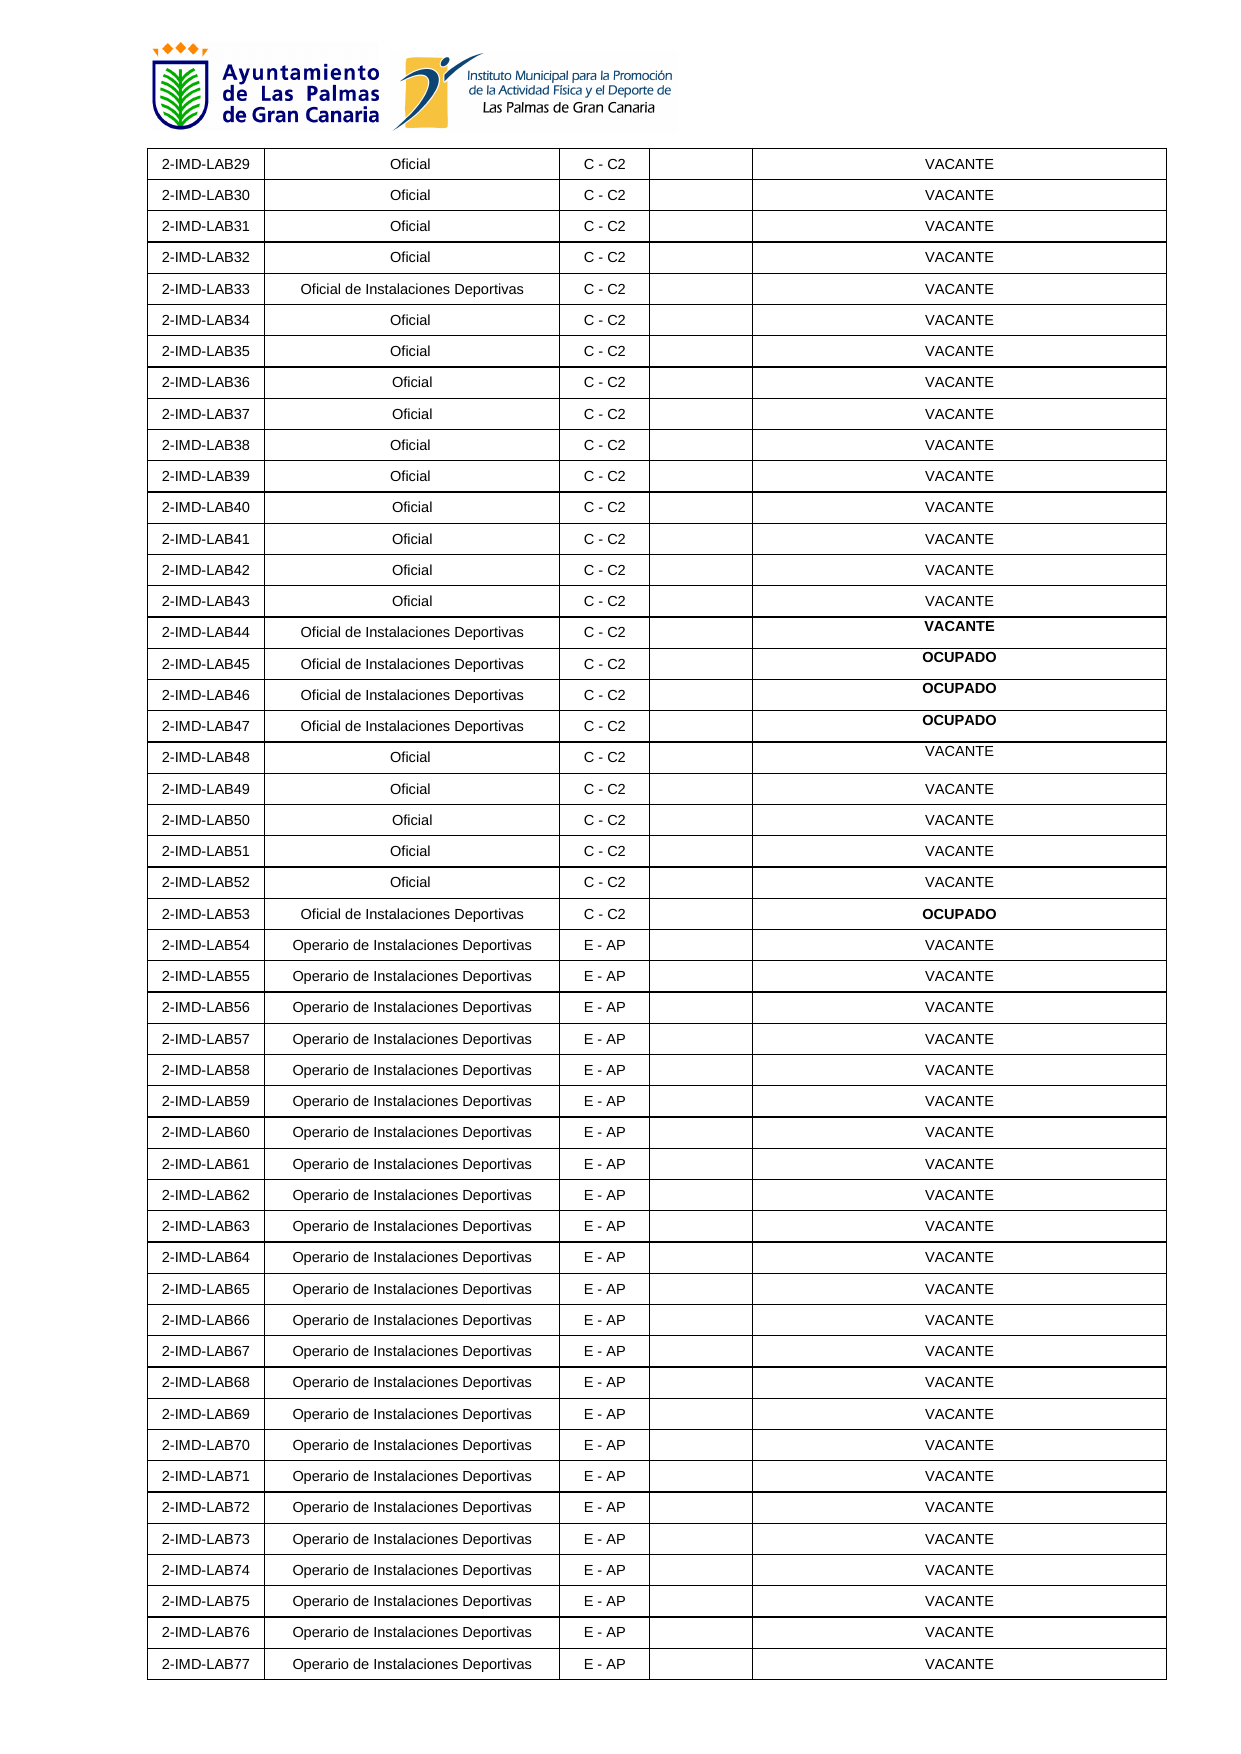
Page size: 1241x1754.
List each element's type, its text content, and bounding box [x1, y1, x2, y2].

table_cell 2-IMD-LAB74 [148, 1555, 264, 1585]
table_cell 2-IMD-LAB45 [148, 649, 264, 679]
table_cell E - AP [560, 1649, 649, 1679]
table_cell [650, 961, 752, 991]
table_cell VACANTE [753, 1555, 1166, 1585]
table_cell Oficial [265, 524, 559, 554]
table_cell [650, 899, 752, 929]
table_cell [650, 1336, 752, 1366]
table_cell E - AP [560, 1430, 649, 1460]
table_cell VACANTE [753, 461, 1166, 491]
table_cell C - C2 [560, 430, 649, 460]
table_cell VACANTE [753, 430, 1166, 460]
table_cell [650, 993, 752, 1023]
table_cell C - C2 [560, 274, 649, 304]
table_cell [650, 524, 752, 554]
table_cell C - C2 [560, 649, 649, 679]
table_cell E - AP [560, 1493, 649, 1523]
table_cell [650, 1180, 752, 1210]
table_cell VACANTE [753, 1086, 1166, 1116]
table_cell [650, 1149, 752, 1179]
table_cell VACANTE [753, 336, 1166, 366]
table_cell VACANTE [753, 586, 1166, 616]
table_cell VACANTE [753, 1493, 1166, 1523]
table_cell E - AP [560, 1368, 649, 1398]
table_cell Operario de Instalaciones Deportivas [265, 1243, 559, 1273]
table_cell [650, 1243, 752, 1273]
table_cell 2-IMD-LAB59 [148, 1086, 264, 1116]
table_cell VACANTE [753, 1211, 1166, 1241]
table_cell Operario de Instalaciones Deportivas [265, 1430, 559, 1460]
table_cell [650, 649, 752, 679]
table_cell E - AP [560, 993, 649, 1023]
table_cell [650, 1649, 752, 1679]
table_cell C - C2 [560, 711, 649, 741]
table_cell C - C2 [560, 618, 649, 648]
table_cell 2-IMD-LAB46 [148, 680, 264, 710]
table_cell VACANTE [753, 961, 1166, 991]
table_cell 2-IMD-LAB38 [148, 430, 264, 460]
table_cell Operario de Instalaciones Deportivas [265, 1149, 559, 1179]
table_cell [650, 368, 752, 398]
table_cell C - C2 [560, 805, 649, 835]
table_cell [650, 399, 752, 429]
table_cell [650, 1305, 752, 1335]
table_cell VACANTE [753, 1243, 1166, 1273]
table_cell [650, 930, 752, 960]
table_cell [650, 430, 752, 460]
table_cell Oficial [265, 493, 559, 523]
table_cell C - C2 [560, 555, 649, 585]
table_cell VACANTE [753, 1305, 1166, 1335]
table_cell Oficial [265, 180, 559, 210]
table_cell 2-IMD-LAB66 [148, 1305, 264, 1335]
table_cell E - AP [560, 930, 649, 960]
table_cell [650, 493, 752, 523]
table_cell [650, 211, 752, 241]
table_cell VACANTE [753, 243, 1166, 273]
table_cell Oficial [265, 243, 559, 273]
table_cell VACANTE [753, 1649, 1166, 1679]
table_cell Operario de Instalaciones Deportivas [265, 1180, 559, 1210]
table_cell Oficial [265, 399, 559, 429]
table_cell Operario de Instalaciones Deportivas [265, 1555, 559, 1585]
table_cell VACANTE [753, 1118, 1166, 1148]
table_cell C - C2 [560, 243, 649, 273]
table_cell VACANTE [753, 1336, 1166, 1366]
table_cell 2-IMD-LAB64 [148, 1243, 264, 1273]
table_cell VACANTE [753, 399, 1166, 429]
table_cell [650, 711, 752, 741]
table_cell 2-IMD-LAB52 [148, 868, 264, 898]
table_cell VACANTE [753, 743, 1166, 773]
table_cell 2-IMD-LAB49 [148, 774, 264, 804]
table_cell [650, 461, 752, 491]
table_cell VACANTE [753, 1524, 1166, 1554]
table_cell 2-IMD-LAB36 [148, 368, 264, 398]
table_cell Oficial de Instalaciones Deportivas [265, 899, 559, 929]
table_cell VACANTE [753, 1274, 1166, 1304]
table_cell [650, 243, 752, 273]
table_cell [650, 1555, 752, 1585]
table_cell E - AP [560, 1243, 649, 1273]
table_cell C - C2 [560, 305, 649, 335]
table_cell [650, 1368, 752, 1398]
table_cell [650, 680, 752, 710]
table_cell VACANTE [753, 149, 1166, 179]
table_cell E - AP [560, 1211, 649, 1241]
table_cell 2-IMD-LAB51 [148, 836, 264, 866]
table_cell [650, 1118, 752, 1148]
table_cell 2-IMD-LAB37 [148, 399, 264, 429]
table_cell Operario de Instalaciones Deportivas [265, 1305, 559, 1335]
table_cell VACANTE [753, 1055, 1166, 1085]
table_cell Operario de Instalaciones Deportivas [265, 993, 559, 1023]
table_cell [650, 774, 752, 804]
table_cell Oficial [265, 555, 559, 585]
table_cell 2-IMD-LAB33 [148, 274, 264, 304]
table_cell VACANTE [753, 1461, 1166, 1491]
table_cell E - AP [560, 1461, 649, 1491]
table_cell [650, 1524, 752, 1554]
table_cell 2-IMD-LAB40 [148, 493, 264, 523]
table_cell VACANTE [753, 1149, 1166, 1179]
table_cell 2-IMD-LAB58 [148, 1055, 264, 1085]
table_cell [650, 1024, 752, 1054]
table_cell Operario de Instalaciones Deportivas [265, 1461, 559, 1491]
table_cell Oficial [265, 836, 559, 866]
table_cell [650, 305, 752, 335]
table_cell VACANTE [753, 1586, 1166, 1616]
table_cell Operario de Instalaciones Deportivas [265, 1274, 559, 1304]
table_cell E - AP [560, 1336, 649, 1366]
table_cell 2-IMD-LAB32 [148, 243, 264, 273]
table_cell Operario de Instalaciones Deportivas [265, 1649, 559, 1679]
table_cell Operario de Instalaciones Deportivas [265, 930, 559, 960]
table_cell E - AP [560, 1149, 649, 1179]
table_cell Operario de Instalaciones Deportivas [265, 1336, 559, 1366]
table_cell C - C2 [560, 680, 649, 710]
table_cell OCUPADO [753, 899, 1166, 929]
table_cell Oficial [265, 336, 559, 366]
table_cell Operario de Instalaciones Deportivas [265, 1618, 559, 1648]
table_cell VACANTE [753, 618, 1166, 648]
table_cell Oficial [265, 461, 559, 491]
table_cell Oficial [265, 743, 559, 773]
table_cell Oficial [265, 774, 559, 804]
table_cell Oficial de Instalaciones Deportivas [265, 711, 559, 741]
table_cell [650, 586, 752, 616]
table_cell [650, 1055, 752, 1085]
table_cell Operario de Instalaciones Deportivas [265, 1086, 559, 1116]
table_cell Oficial de Instalaciones Deportivas [265, 618, 559, 648]
table_cell 2-IMD-LAB44 [148, 618, 264, 648]
table_cell E - AP [560, 1055, 649, 1085]
table_cell 2-IMD-LAB73 [148, 1524, 264, 1554]
table_cell Operario de Instalaciones Deportivas [265, 1493, 559, 1523]
table_cell Oficial [265, 149, 559, 179]
table_cell VACANTE [753, 836, 1166, 866]
table_cell C - C2 [560, 493, 649, 523]
table_cell Oficial de Instalaciones Deportivas [265, 274, 559, 304]
table_cell C - C2 [560, 899, 649, 929]
table_cell OCUPADO [753, 649, 1166, 679]
table_cell C - C2 [560, 180, 649, 210]
table_cell VACANTE [753, 524, 1166, 554]
table_cell [650, 274, 752, 304]
table_cell 2-IMD-LAB47 [148, 711, 264, 741]
table_cell [650, 1586, 752, 1616]
table_cell VACANTE [753, 1430, 1166, 1460]
table_cell Oficial [265, 305, 559, 335]
table_cell E - AP [560, 1086, 649, 1116]
table_cell 2-IMD-LAB56 [148, 993, 264, 1023]
table_cell VACANTE [753, 274, 1166, 304]
table_cell C - C2 [560, 586, 649, 616]
table_cell 2-IMD-LAB65 [148, 1274, 264, 1304]
table_cell 2-IMD-LAB61 [148, 1149, 264, 1179]
table_cell OCUPADO [753, 711, 1166, 741]
table_cell Operario de Instalaciones Deportivas [265, 961, 559, 991]
table_cell [650, 1493, 752, 1523]
table_cell 2-IMD-LAB75 [148, 1586, 264, 1616]
table_cell VACANTE [753, 368, 1166, 398]
table_cell 2-IMD-LAB30 [148, 180, 264, 210]
table_cell C - C2 [560, 743, 649, 773]
table_cell [650, 336, 752, 366]
table_cell [650, 836, 752, 866]
table_cell VACANTE [753, 774, 1166, 804]
table_cell Operario de Instalaciones Deportivas [265, 1055, 559, 1085]
table_cell Oficial de Instalaciones Deportivas [265, 680, 559, 710]
table_cell 2-IMD-LAB76 [148, 1618, 264, 1648]
table_cell E - AP [560, 1586, 649, 1616]
table_cell 2-IMD-LAB42 [148, 555, 264, 585]
table_cell 2-IMD-LAB60 [148, 1118, 264, 1148]
table_cell VACANTE [753, 180, 1166, 210]
table_cell 2-IMD-LAB34 [148, 305, 264, 335]
table_cell [650, 1399, 752, 1429]
table_cell 2-IMD-LAB50 [148, 805, 264, 835]
table_cell C - C2 [560, 399, 649, 429]
table_cell [650, 805, 752, 835]
table_cell 2-IMD-LAB48 [148, 743, 264, 773]
table_cell 2-IMD-LAB69 [148, 1399, 264, 1429]
table_cell 2-IMD-LAB72 [148, 1493, 264, 1523]
table_cell 2-IMD-LAB35 [148, 336, 264, 366]
table_cell E - AP [560, 1118, 649, 1148]
table_cell 2-IMD-LAB62 [148, 1180, 264, 1210]
table_cell [650, 555, 752, 585]
table_cell C - C2 [560, 336, 649, 366]
table_cell VACANTE [753, 805, 1166, 835]
table_cell 2-IMD-LAB67 [148, 1336, 264, 1366]
table_cell Oficial de Instalaciones Deportivas [265, 649, 559, 679]
table_cell E - AP [560, 1274, 649, 1304]
table_cell 2-IMD-LAB43 [148, 586, 264, 616]
table_cell 2-IMD-LAB55 [148, 961, 264, 991]
table_cell E - AP [560, 1524, 649, 1554]
table_cell VACANTE [753, 993, 1166, 1023]
table_cell VACANTE [753, 1180, 1166, 1210]
table_cell E - AP [560, 1618, 649, 1648]
table_cell [650, 1086, 752, 1116]
table_cell [650, 1618, 752, 1648]
table_cell 2-IMD-LAB41 [148, 524, 264, 554]
table_cell E - AP [560, 1180, 649, 1210]
table_cell [650, 1211, 752, 1241]
table_cell 2-IMD-LAB77 [148, 1649, 264, 1679]
table_cell [650, 149, 752, 179]
table_cell [650, 1430, 752, 1460]
table_cell Operario de Instalaciones Deportivas [265, 1586, 559, 1616]
table_cell 2-IMD-LAB39 [148, 461, 264, 491]
table_cell [650, 1274, 752, 1304]
table_cell VACANTE [753, 211, 1166, 241]
table_cell Operario de Instalaciones Deportivas [265, 1368, 559, 1398]
table_cell [650, 180, 752, 210]
table_cell Operario de Instalaciones Deportivas [265, 1211, 559, 1241]
table_cell E - AP [560, 1555, 649, 1585]
table_cell Operario de Instalaciones Deportivas [265, 1524, 559, 1554]
table_cell VACANTE [753, 305, 1166, 335]
table_cell 2-IMD-LAB71 [148, 1461, 264, 1491]
table_cell [650, 1461, 752, 1491]
table_cell 2-IMD-LAB63 [148, 1211, 264, 1241]
table_cell Operario de Instalaciones Deportivas [265, 1118, 559, 1148]
table_cell VACANTE [753, 930, 1166, 960]
table_cell 2-IMD-LAB68 [148, 1368, 264, 1398]
table_cell VACANTE [753, 868, 1166, 898]
table_cell C - C2 [560, 774, 649, 804]
table_cell [650, 743, 752, 773]
table_cell OCUPADO [753, 680, 1166, 710]
table_cell E - AP [560, 1399, 649, 1429]
table_cell Oficial [265, 868, 559, 898]
table_cell C - C2 [560, 868, 649, 898]
table_cell C - C2 [560, 211, 649, 241]
table_cell Oficial [265, 586, 559, 616]
table_cell Oficial [265, 430, 559, 460]
table_cell 2-IMD-LAB31 [148, 211, 264, 241]
table_cell VACANTE [753, 555, 1166, 585]
table_cell C - C2 [560, 368, 649, 398]
table_cell C - C2 [560, 461, 649, 491]
table_cell E - AP [560, 1024, 649, 1054]
table_cell Operario de Instalaciones Deportivas [265, 1399, 559, 1429]
table_cell VACANTE [753, 493, 1166, 523]
table_cell C - C2 [560, 149, 649, 179]
table_cell C - C2 [560, 524, 649, 554]
table_cell VACANTE [753, 1368, 1166, 1398]
table_cell 2-IMD-LAB54 [148, 930, 264, 960]
table_cell Operario de Instalaciones Deportivas [265, 1024, 559, 1054]
table_cell [650, 618, 752, 648]
table_cell 2-IMD-LAB29 [148, 149, 264, 179]
table_cell VACANTE [753, 1399, 1166, 1429]
table_cell C - C2 [560, 836, 649, 866]
table_cell 2-IMD-LAB53 [148, 899, 264, 929]
table_cell Oficial [265, 368, 559, 398]
table_cell VACANTE [753, 1618, 1166, 1648]
table_cell E - AP [560, 961, 649, 991]
table_cell 2-IMD-LAB57 [148, 1024, 264, 1054]
table_cell [650, 868, 752, 898]
table_cell E - AP [560, 1305, 649, 1335]
table_cell VACANTE [753, 1024, 1166, 1054]
table_cell Oficial [265, 805, 559, 835]
table_cell 2-IMD-LAB70 [148, 1430, 264, 1460]
table_cell Oficial [265, 211, 559, 241]
